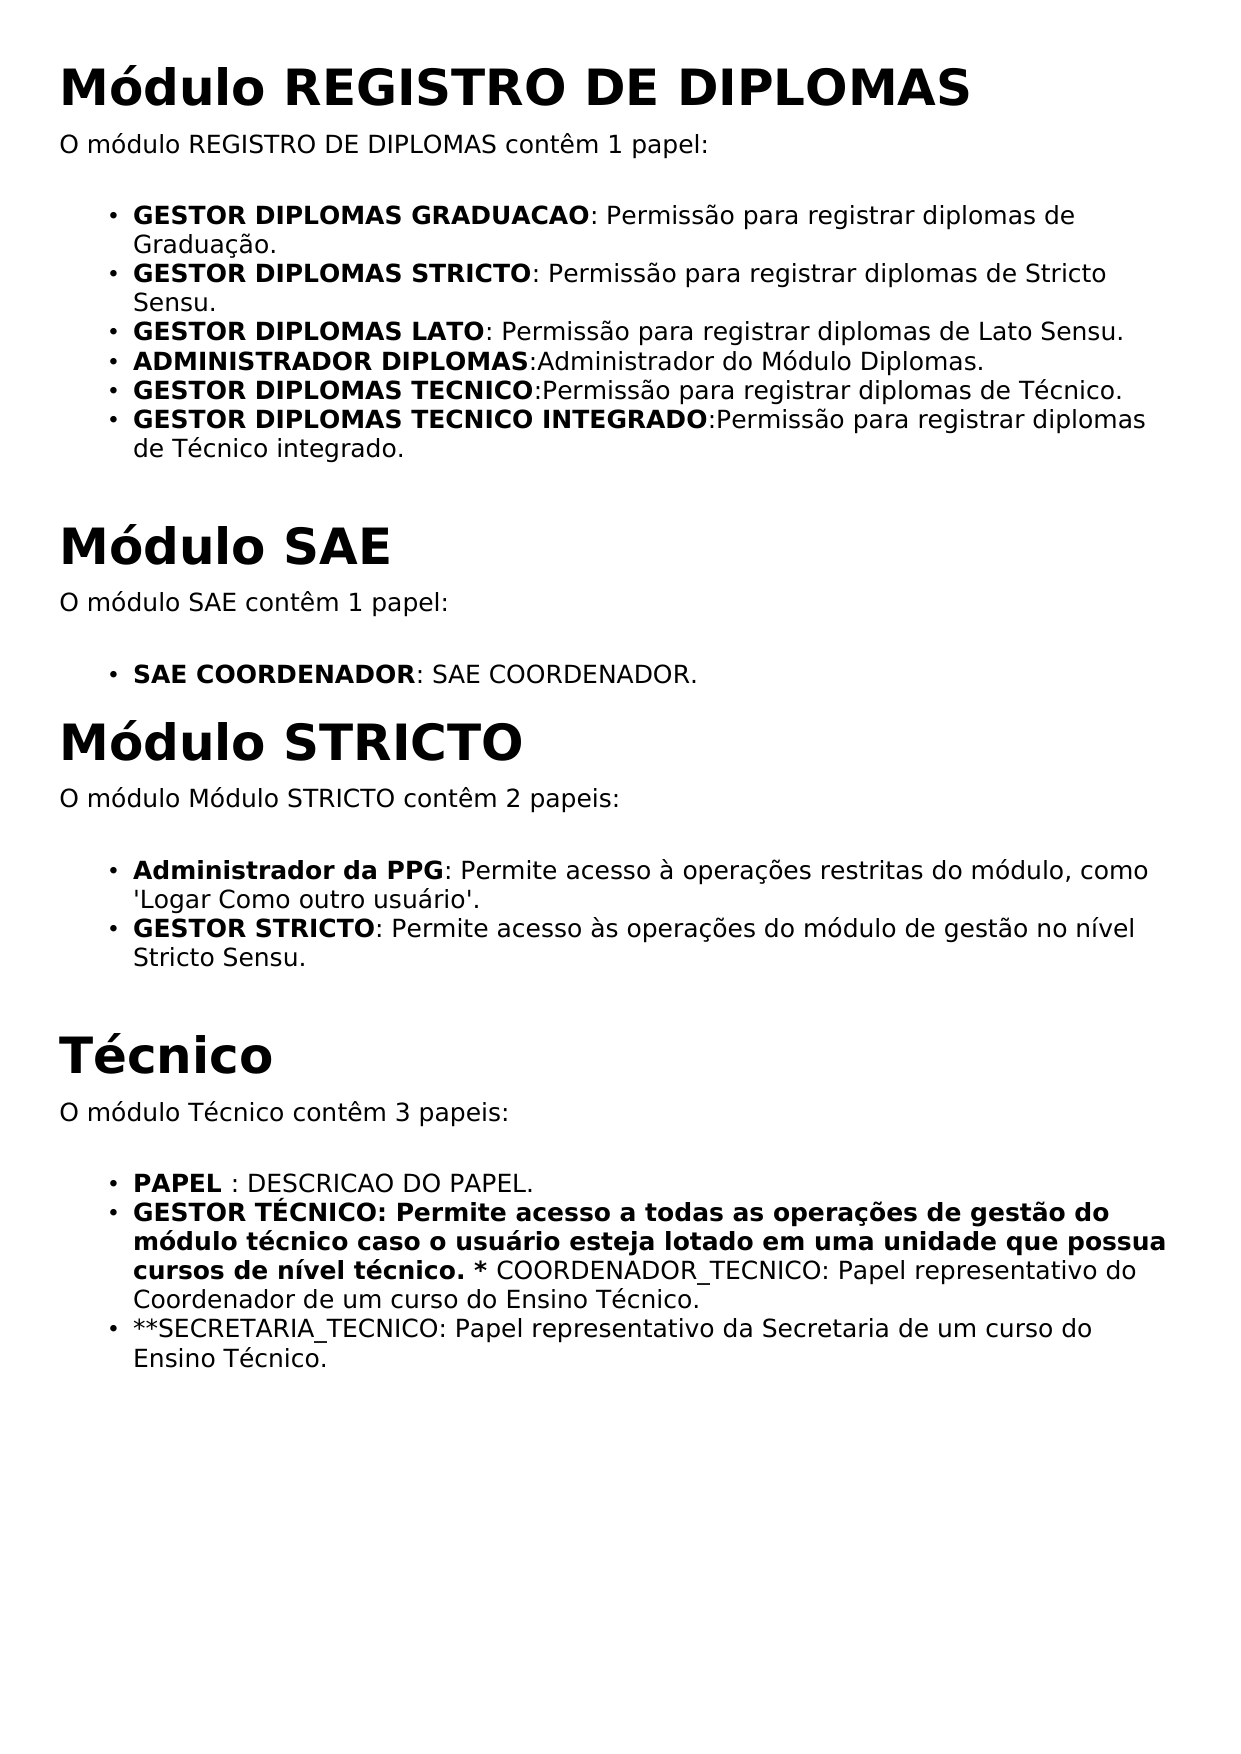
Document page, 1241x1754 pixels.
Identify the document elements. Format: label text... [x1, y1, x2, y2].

subtitle Técnico [59, 1027, 1181, 1085]
list SAE COORDENADOR: SAE COORDENADOR. [118, 660, 1181, 689]
text O módulo SAE contêm 1 papel: [59, 589, 1181, 618]
list GESTOR DIPLOMAS LATO: Permissão para registrar diplomas de Lato Sensu. [118, 318, 1181, 347]
list GESTOR DIPLOMAS GRADUACAO: Permissão para registrar diplomas de Graduação. [118, 201, 1181, 259]
subtitle Módulo STRICTO [59, 714, 1181, 772]
subtitle Módulo SAE [59, 518, 1181, 576]
text O módulo Técnico contêm 3 papeis: [59, 1098, 1181, 1127]
list **SECRETARIA_TECNICO: Papel representativo da Secretaria de um curso do Ensino Técnico. [118, 1315, 1181, 1373]
list ADMINISTRADOR DIPLOMAS:Administrador do Módulo Diplomas. [118, 347, 1181, 376]
list GESTOR TÉCNICO: Permite acesso a todas as operações de gestão do módulo técnico caso o usuário esteja lotado em uma unidade que possua cursos de nível técnico. * COORDENADOR_TECNICO: Papel representativo do Coordenador de um curso do Ensino Técnico. [118, 1198, 1181, 1315]
list Administrador da PPG: Permite acesso à operações restritas do módulo, como 'Logar Como outro usuário'. [118, 856, 1181, 914]
list GESTOR DIPLOMAS TECNICO INTEGRADO:Permissão para registrar diplomas de Técnico integrado. [118, 405, 1181, 463]
text O módulo REGISTRO DE DIPLOMAS contêm 1 papel: [59, 130, 1181, 159]
list GESTOR DIPLOMAS TECNICO:Permissão para registrar diplomas de Técnico. [118, 376, 1181, 405]
list PAPEL : DESCRICAO DO PAPEL. [118, 1169, 1181, 1198]
subtitle Módulo REGISTRO DE DIPLOMAS [59, 59, 1181, 117]
list GESTOR STRICTO: Permite acesso às operações do módulo de gestão no nível Stricto Sensu. [118, 914, 1181, 972]
list GESTOR DIPLOMAS STRICTO: Permissão para registrar diplomas de Stricto Sensu. [118, 259, 1181, 318]
text O módulo Módulo STRICTO contêm 2 papeis: [59, 785, 1181, 814]
